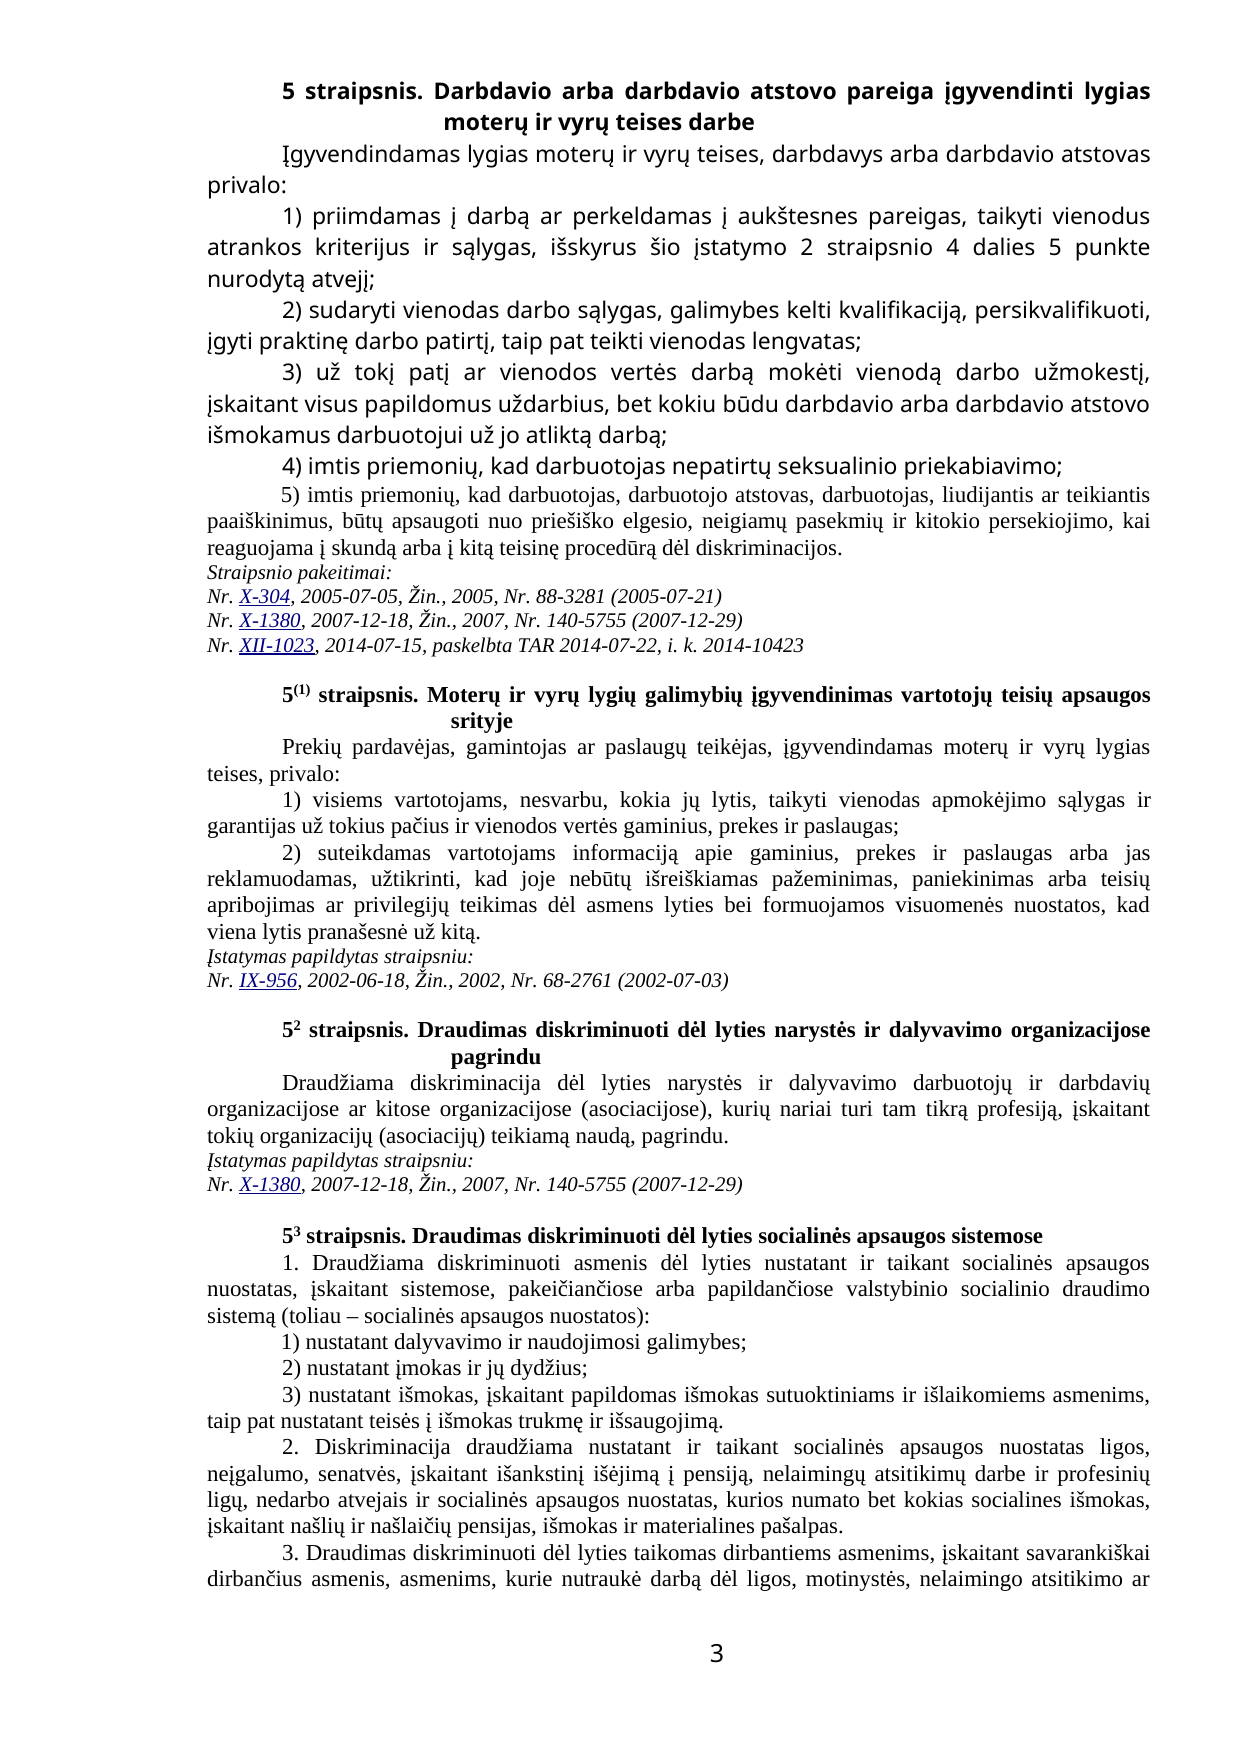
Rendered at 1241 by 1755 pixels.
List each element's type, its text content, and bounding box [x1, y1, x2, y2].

text 1) priimdamas į darbą ar perkeldamas į aukštesnes pareigas, taikyti vienodus atrankos kriterijus ir sąlygas, išskyrus šio įstatymo 2 straipsnio 4 dalies 5 punkte nurodytą atvejį; [207, 200, 1152, 294]
text 1) visiems vartotojams, nesvarbu, kokia jų lytis, taikyti vienodas apmokėjimo sąlygas ir garantijas už tokius pačius ir vienodos vertės gaminius, prekes ir paslaugas; [207, 786, 1152, 839]
text Nr. IX-956, 2002-06-18, Žin., 2002, Nr. 68-2761 (2002-07-03) [207, 968, 1152, 992]
text 2) nustatant įmokas ir jų dydžius; [207, 1354, 1152, 1381]
text Nr. X-1380, 2007-12-18, Žin., 2007, Nr. 140-5755 (2007-12-29) [207, 608, 1152, 632]
text 2) suteikdamas vartotojams informaciją apie gaminius, prekes ir paslaugas arba jas reklamuodamas, užtikrinti, kad joje nebūtų išreiškiamas pažeminimas, paniekinimas arba teisių apribojimas ar privilegijų teikimas dėl asmens lyties bei formuojamos visuomenės nuostatos, kad viena lytis pranašesnė už kitą. [207, 839, 1152, 944]
text 4) imtis priemonių, kad darbuotojas nepatirtų seksualinio priekabiavimo; [207, 450, 1152, 481]
text Straipsnio pakeitimai: [207, 560, 1152, 584]
text 3) nustatant išmokas, įskaitant papildomas išmokas sutuoktiniams ir išlaikomiems asmenims, taip pat nustatant teisės į išmokas trukmę ir išsaugojimą. [207, 1381, 1152, 1433]
text 3) už tokį patį ar vienodos vertės darbą mokėti vienodą darbo užmokestį, įskaitant visus papildomus uždarbius, bet kokiu būdu darbdavio arba darbdavio atstovo išmokamus darbuotojui už jo atliktą darbą; [207, 356, 1152, 450]
text Įstatymas papildytas straipsniu: [207, 944, 1152, 968]
text 5(1) straipsnis. Moterų ir vyrų lygių galimybių įgyvendinimas vartotojų teisių apsaugos srityje [282, 681, 1152, 733]
text 53 straipsnis. Draudimas diskriminuoti dėl lyties socialinės apsaugos sistemose [282, 1223, 1152, 1249]
text Nr. XII-1023, 2014-07-15, paskelbta TAR 2014-07-22, i. k. 2014-10423 [207, 632, 1152, 657]
text 5 straipsnis. Darbdavio arba darbdavio atstovo pareiga įgyvendinti lygias moterų ir vyrų teises darbe [282, 75, 1152, 137]
text Nr. X-1380, 2007-12-18, Žin., 2007, Nr. 140-5755 (2007-12-29) [207, 1172, 1152, 1196]
text 52 straipsnis. Draudimas diskriminuoti dėl lyties narystės ir dalyvavimo organizacijose pagrindu [282, 1016, 1152, 1069]
text Draudžiama diskriminacija dėl lyties narystės ir dalyvavimo darbuotojų ir darbdavių organizacijose ar kitose organizacijose (asociacijose), kurių nariai turi tam tikrą profesiją, įskaitant tokių organizacijų (asociacijų) teikiamą naudą, pagrindu. [207, 1069, 1152, 1148]
text 1) nustatant dalyvavimo ir naudojimosi galimybes; [207, 1328, 1152, 1354]
text 1. Draudžiama diskriminuoti asmenis dėl lyties nustatant ir taikant socialinės apsaugos nuostatas, įskaitant sistemose, pakeičiančiose arba papildančiose valstybinio socialinio draudimo sistemą (toliau – socialinės apsaugos nuostatos): [207, 1249, 1152, 1328]
text 2. Diskriminacija draudžiama nustatant ir taikant socialinės apsaugos nuostatas ligos, neįgalumo, senatvės, įskaitant išankstinį išėjimą į pensiją, nelaimingų atsitikimų darbe ir profesinių ligų, nedarbo atvejais ir socialinės apsaugos nuostatas, kurios numato bet kokias socialines išmokas, įskaitant našlių ir našlaičių pensijas, išmokas ir materialines pašalpas. [207, 1433, 1152, 1539]
text 5) imtis priemonių, kad darbuotojas, darbuotojo atstovas, darbuotojas, liudijantis ar teikiantis paaiškinimus, būtų apsaugoti nuo priešiško elgesio, neigiamų pasekmių ir kitokio persekiojimo, kai reaguojama į skundą arba į kitą teisinę procedūrą dėl diskriminacijos. [207, 481, 1152, 560]
text Įgyvendindamas lygias moterų ir vyrų teises, darbdavys arba darbdavio atstovas privalo: [207, 137, 1152, 200]
text Įstatymas papildytas straipsniu: [207, 1148, 1152, 1172]
text 2) sudaryti vienodas darbo sąlygas, galimybes kelti kvalifikaciją, persikvalifikuoti, įgyti praktinę darbo patirtį, taip pat teikti vienodas lengvatas; [207, 294, 1152, 356]
text Nr. X-304, 2005-07-05, Žin., 2005, Nr. 88-3281 (2005-07-21) [207, 584, 1152, 608]
text 3. Draudimas diskriminuoti dėl lyties taikomas dirbantiems asmenims, įskaitant savarankiškai dirbančius asmenis, asmenims, kurie nutraukė darbą dėl ligos, motinystės, nelaimingo atsitikimo ar [207, 1539, 1152, 1592]
text Prekių pardavėjas, gamintojas ar paslaugų teikėjas, įgyvendindamas moterų ir vyrų lygias teises, privalo: [207, 733, 1152, 786]
